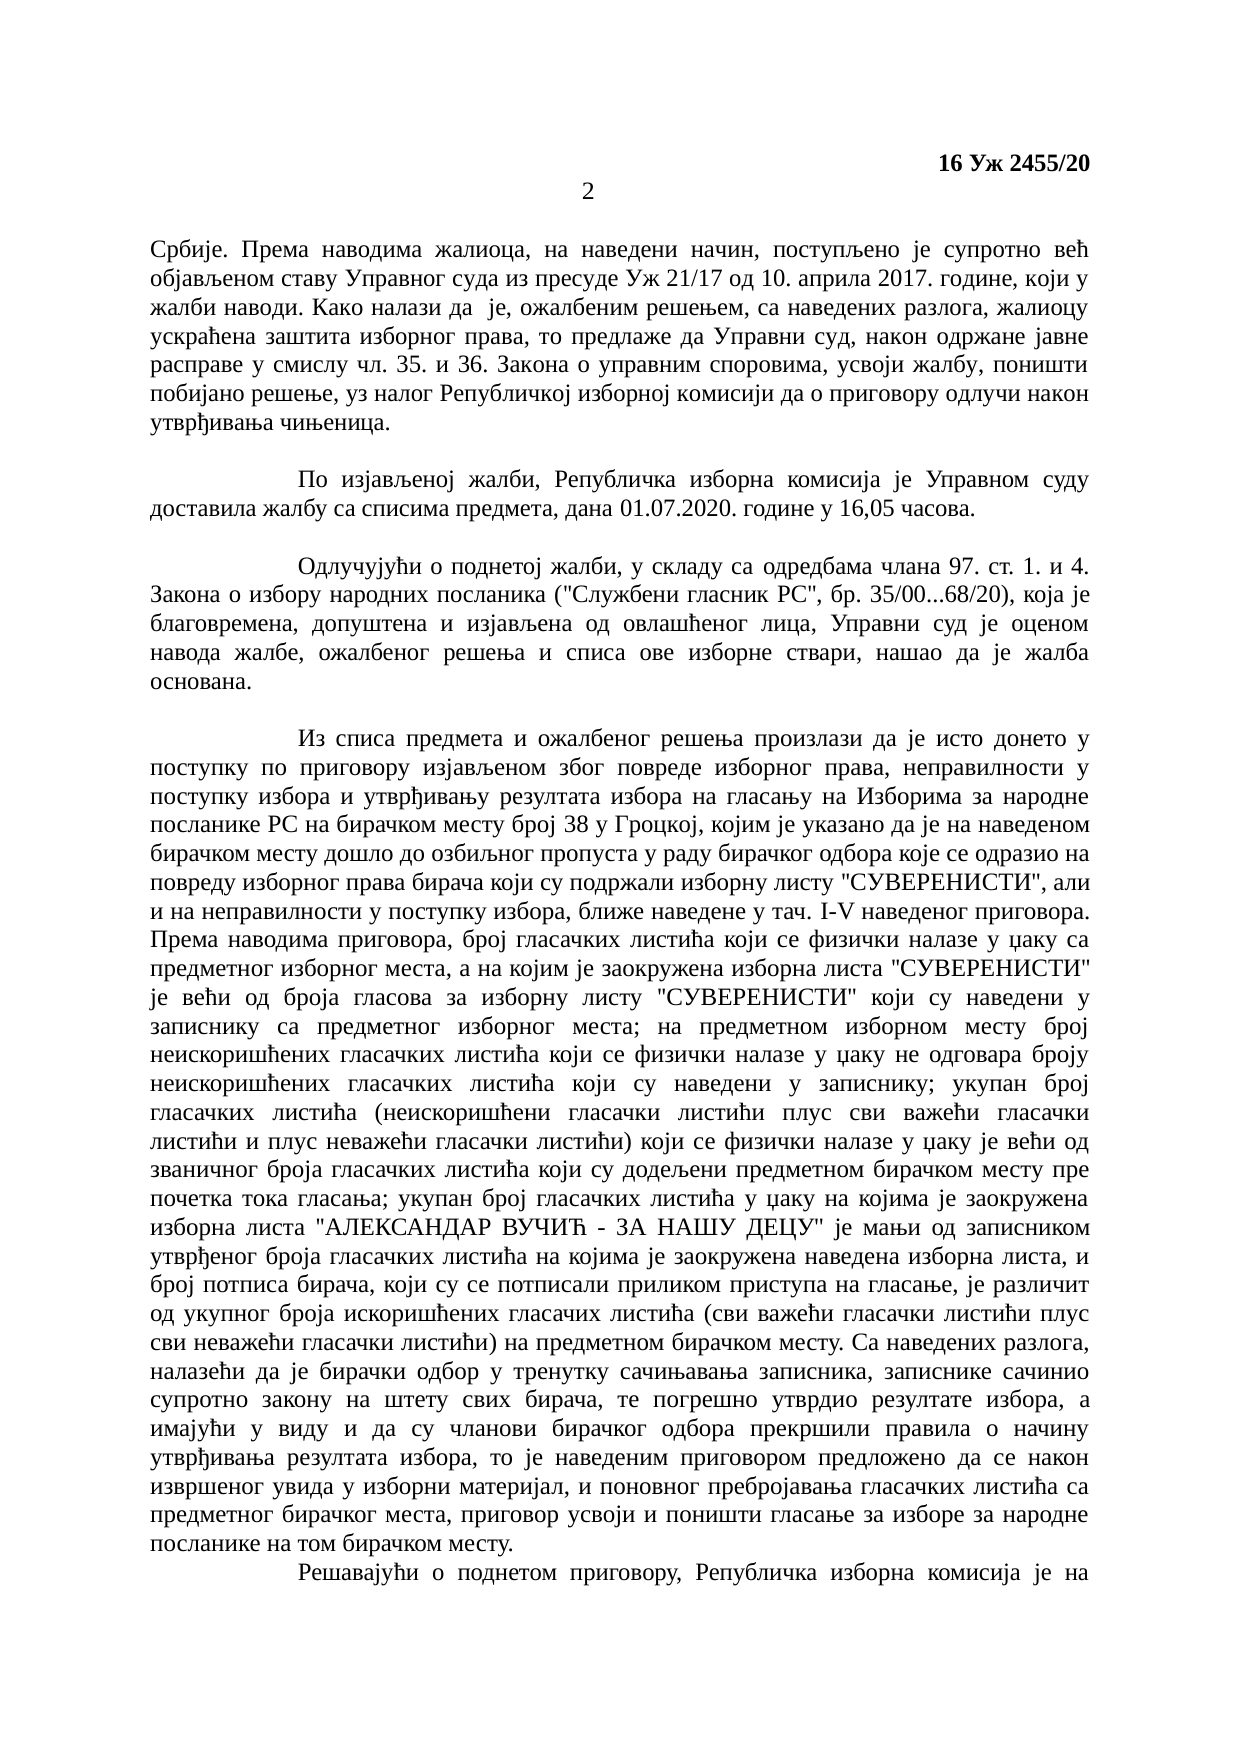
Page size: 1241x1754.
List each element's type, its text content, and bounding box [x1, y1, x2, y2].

text По изјављеној жалби, Републичка изборна комисија је Управном суду доставила жалбу са списима предмета, дана 01.07.2020. године у 16,05 часова. [150, 464, 1090, 522]
text Србије. Према наводима жалиоца, на наведени начин, поступљено је супротно већ објављеном ставу Управног суда из пресуде Уж 21/17 од 10. априла 2017. године, који у жалби наводи. Како налази да је, ожалбеним решењем, са наведених разлога, жалиоцу ускраћена заштита изборног права, то предлаже да Управни суд, након одржане јавне расправе у смислу чл. 35. и 36. Закона о управним споровима, усвоји жалбу, поништи побијано решење, уз налог Републичкој изборној комисији да о приговору одлучи након утврђивања чињеница. [150, 234, 1090, 436]
text Из списа предмета и ожалбеног решења произлази да је исто донето у поступку по приговору изјављеном због повреде изборног права, неправилности у поступку избора и утврђивању резултата избора на гласању на Изборима за народне посланике РС на бирачком месту број 38 у Гроцкој, којим је указано да је на наведеном бирачком месту дошло до озбиљног пропуста у раду бирачког одбора које се одразио на повреду изборног права бирача који су подржали изборну листу ''СУВЕРЕНИСТИ'', али и на неправилности у поступку избора, ближе наведене у тач. I-V наведеног приговора. Према наводима приговора, број гласачких листића који се физички налазе у џаку са предметног изборног места, а на којим је заокружена изборна листа ''СУВЕРЕНИСТИ'' је већи од броја гласова за изборну листу ''СУВЕРЕНИСТИ'' који су наведени у записнику са предметног изборног места; на предметном изборном месту број неискоришћених гласачких листића који се физички налазе у џаку не одговара броју неискоришћених гласачких листића који су наведени у записнику; укупан број гласачких листића (неискоришћени гласачки листићи плус сви важећи гласачки листићи и плус неважећи гласачки листићи) који се физички налазе у џаку је већи од званичног броја гласачких листића који су додељени предметном бирачком месту пре почетка тока гласања; укупан број гласачких листића у џаку на којима је заокружена изборна листа ''АЛЕКСАНДАР ВУЧИЋ - ЗА НАШУ ДЕЦУ'' је мањи од записником утврђеног броја гласачких листића на којима је заокружена наведена изборна листа, и број потписа бирача, који су се потписали приликом приступа на гласање, је различит од укупног броја искоришћених гласачих листића (сви важећи гласачки листићи плус сви неважећи гласачки листићи) на предметном бирачком месту. Са наведених разлога, налазећи да је бирачки одбор у тренутку сачињавања записника, записнике сачинио супротно закону на штету свих бирача, те погрешно утврдио резултате избора, а имајући у виду и да су чланови бирачког одбора прекршили правила о начину утврђивања резултата избора, то је наведеним приговором предложено да се након извршеног увида у изборни материјал, и поновног пребројавања гласачких листића са предметног бирачког места, приговор усвоји и поништи гласање за изборе за народне посланике на том бирачком месту. [150, 723, 1090, 1557]
text Решавајући о поднетом приговору, Републичка изборна комисија је на [150, 1557, 1090, 1586]
text Одлучујући о поднетој жалби, у складу са одредбама члана 97. ст. 1. и 4. Закона о избору народних посланика (''Службени гласник РС'', бр. 35/00...68/20), која је благовремена, допуштена и изјављена од овлашћеног лица, Управни суд је оценом навода жалбе, ожалбеног решења и списа ове изборне ствари, нашао да је жалба основана. [150, 551, 1090, 694]
